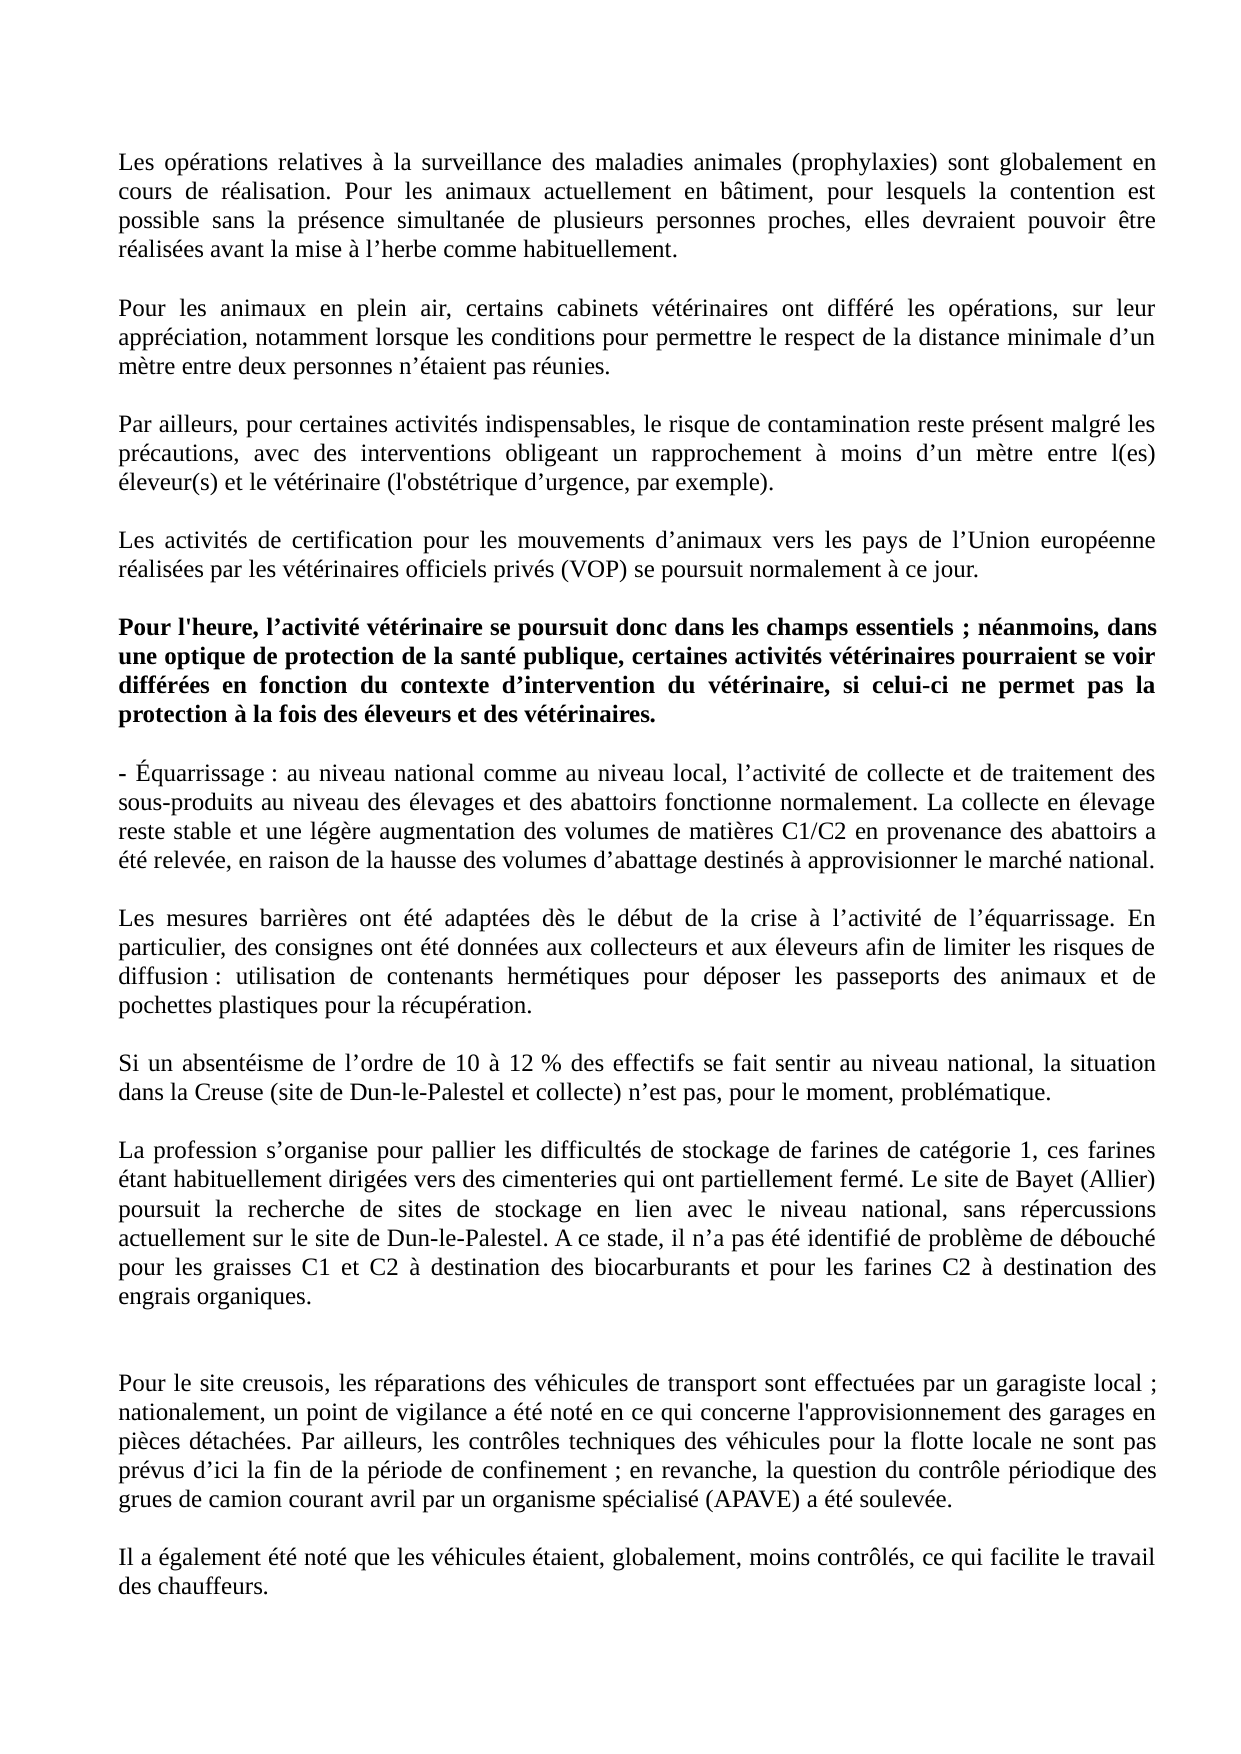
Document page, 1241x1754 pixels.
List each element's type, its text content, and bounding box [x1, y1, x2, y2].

text Il a également été noté que les véhicules étaient, globalement, moins contrôlés, ce qui facilite le travail des chauffeurs. [118, 1542, 1157, 1600]
text La profession s’organise pour pallier les difficultés de stockage de farines de catégorie 1, ces farines étant habituellement dirigées vers des cimenteries qui ont partiellement fermé. Le site de Bayet (Allier) poursuit la recherche de sites de stockage en lien avec le niveau national, sans répercussions actuellement sur le site de Dun-le-Palestel. A ce stade, il n’a pas été identifié de problème de débouché pour les graisses C1 et C2 à destination des biocarburants et pour les farines C2 à destination des engrais organiques. [118, 1135, 1157, 1310]
text Les mesures barrières ont été adaptées dès le début de la crise à l’activité de l’équarrissage. En particulier, des consignes ont été données aux collecteurs et aux éleveurs afin de limiter les risques de diffusion : utilisation de contenants hermétiques pour déposer les passeports des animaux et de pochettes plastiques pour la récupération. [118, 903, 1157, 1019]
text - Équarrissage : au niveau national comme au niveau local, l’activité de collecte et de traitement des sous-produits au niveau des élevages et des abattoirs fonctionne normalement. La collecte en élevage reste stable et une légère augmentation des volumes de matières C1/C2 en provenance des abattoirs a été relevée, en raison de la hausse des volumes d’abattage destinés à approvisionner le marché national. [118, 757, 1157, 874]
text Pour l'heure, l’activité vétérinaire se poursuit donc dans les champs essentiels ; néanmoins, dans une optique de protection de la santé publique, certaines activités vétérinaires pourraient se voir différées en fonction du contexte d’intervention du vétérinaire, si celui-ci ne permet pas la protection à la fois des éleveurs et des vétérinaires. [118, 612, 1157, 757]
text Les opérations relatives à la surveillance des maladies animales (prophylaxies) sont globalement en cours de réalisation. Pour les animaux actuellement en bâtiment, pour lesquels la contention est possible sans la présence simultanée de plusieurs personnes proches, elles devraient pouvoir être réalisées avant la mise à l’herbe comme habituellement. [118, 118, 1157, 292]
text Pour le site creusois, les réparations des véhicules de transport sont effectuées par un garagiste local ; nationalement, un point de vigilance a été noté en ce qui concerne l'approvisionnement des garages en pièces détachées. Par ailleurs, les contrôles techniques des véhicules pour la flotte locale ne sont pas prévus d’ici la fin de la période de confinement ; en revanche, la question du contrôle périodique des grues de camion courant avril par un organisme spécialisé (APAVE) a été soulevée. [118, 1368, 1157, 1513]
text Pour les animaux en plein air, certains cabinets vétérinaires ont différé les opérations, sur leur appréciation, notamment lorsque les conditions pour permettre le respect de la distance minimale d’un mètre entre deux personnes n’étaient pas réunies. Par ailleurs, pour certaines activités indispensables, le risque de contamination reste présent malgré les précautions, avec des interventions obligeant un rapprochement à moins d’un mètre entre l(es) éleveur(s) et le vétérinaire (l'obstétrique d’urgence, par exemple). [118, 292, 1157, 496]
text Les activités de certification pour les mouvements d’animaux vers les pays de l’Union européenne réalisées par les vétérinaires officiels privés (VOP) se poursuit normalement à ce jour. [118, 525, 1157, 612]
text Si un absentéisme de l’ordre de 10 à 12 % des effectifs se fait sentir au niveau national, la situation dans la Creuse (site de Dun-le-Palestel et collecte) n’est pas, pour le moment, problématique. [118, 1048, 1157, 1106]
